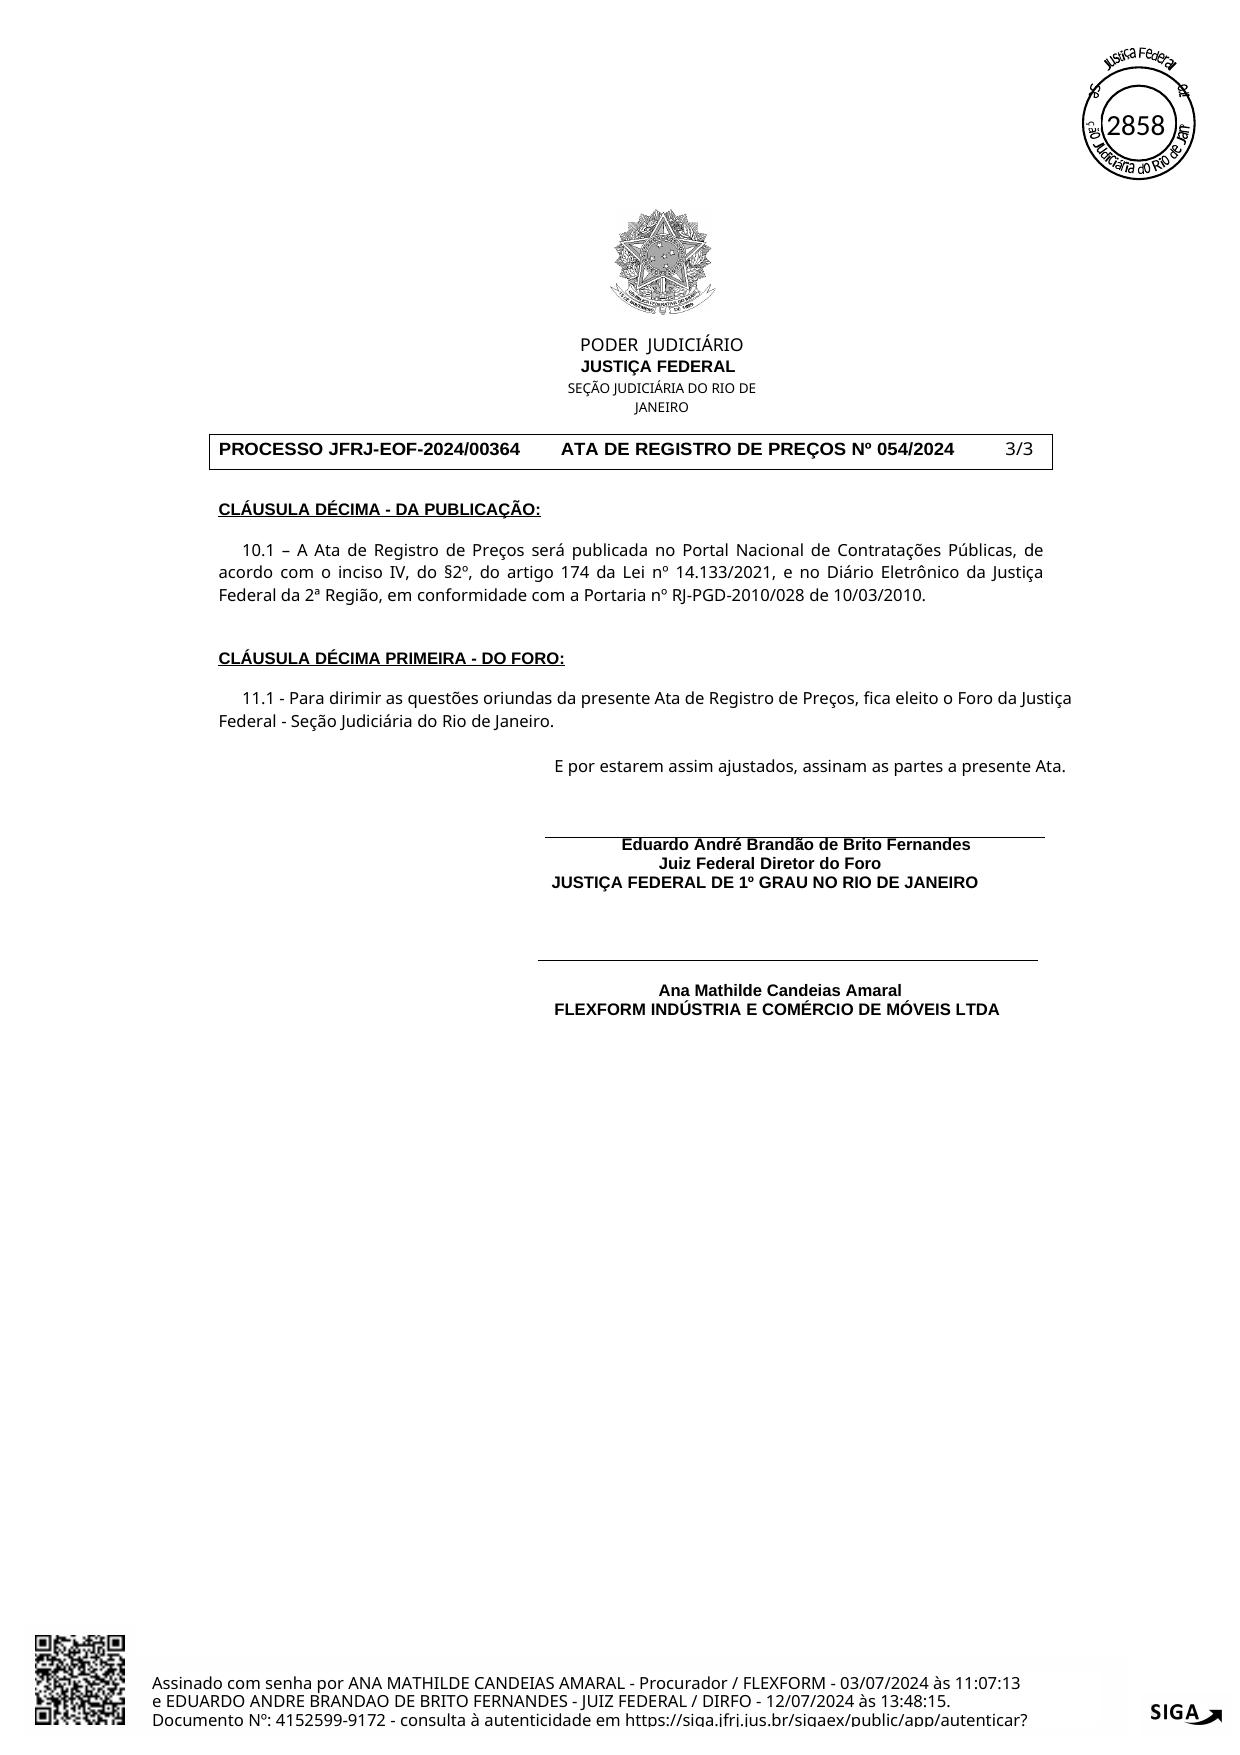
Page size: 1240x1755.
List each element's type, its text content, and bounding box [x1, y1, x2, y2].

text Ana Mathilde Candeias Amaral [549, 984, 1011, 1000]
subtitle FLEXFORM INDÚSTRIA E COMÉRCIO DE MÓVEIS LTDA [549, 1000, 1004, 1019]
text 11.1 - Para dirimir as questões oriundas da presente Ata de Registro de Preços, fica eleito o Foro da Justiça Federal - Seção Judiciária do Rio de Janeiro. [218, 687, 1096, 732]
text PROCESSO JFRJ-EOF-2024/00364 ATA DE REGISTRO DE PREÇOS Nº 054/2024 3/3 [219, 437, 1052, 461]
subtitle CLÁUSULA DÉCIMA - DA PUBLICAÇÃO: [218, 500, 1239, 519]
text SEÇÃO JUDICIÁRIA DO RIO DE JANEIRO [547, 379, 777, 416]
text ç [1085, 121, 1099, 128]
text 10.1 – A Ata de Registro de Preços será publicada no Portal Nacional de Contratações Públicas, de acordo com o inciso IV, do §2º, do artigo 174 da Lei nº 14.133/2021, e no Diário Eletrônico da Justiça Federal da 2ª Região, em conformidade com a Portaria nº RJ-PGD-2010/028 de 10/03/2010. [218, 538, 1045, 606]
text E por estarem assim ajustados, assinam as partes a presente Ata. [554, 755, 1239, 777]
subtitle CLÁUSULA DÉCIMA PRIMEIRA - DO FORO: [218, 648, 1239, 668]
subtitle Eduardo André Brandão de Brito Fernandes [549, 838, 1043, 854]
subtitle JUSTIÇA FEDERAL [539, 357, 777, 376]
text e [1179, 119, 1193, 128]
subtitle JUSTIÇA FEDERAL DE 1º GRAU NO RIO DE JANEIRO [529, 873, 1001, 892]
subtitle [549, 829, 1043, 837]
subtitle PODER JUDICIÁRIO [323, 332, 1001, 356]
text Juiz Federal Diretor do Foro [539, 854, 1001, 873]
